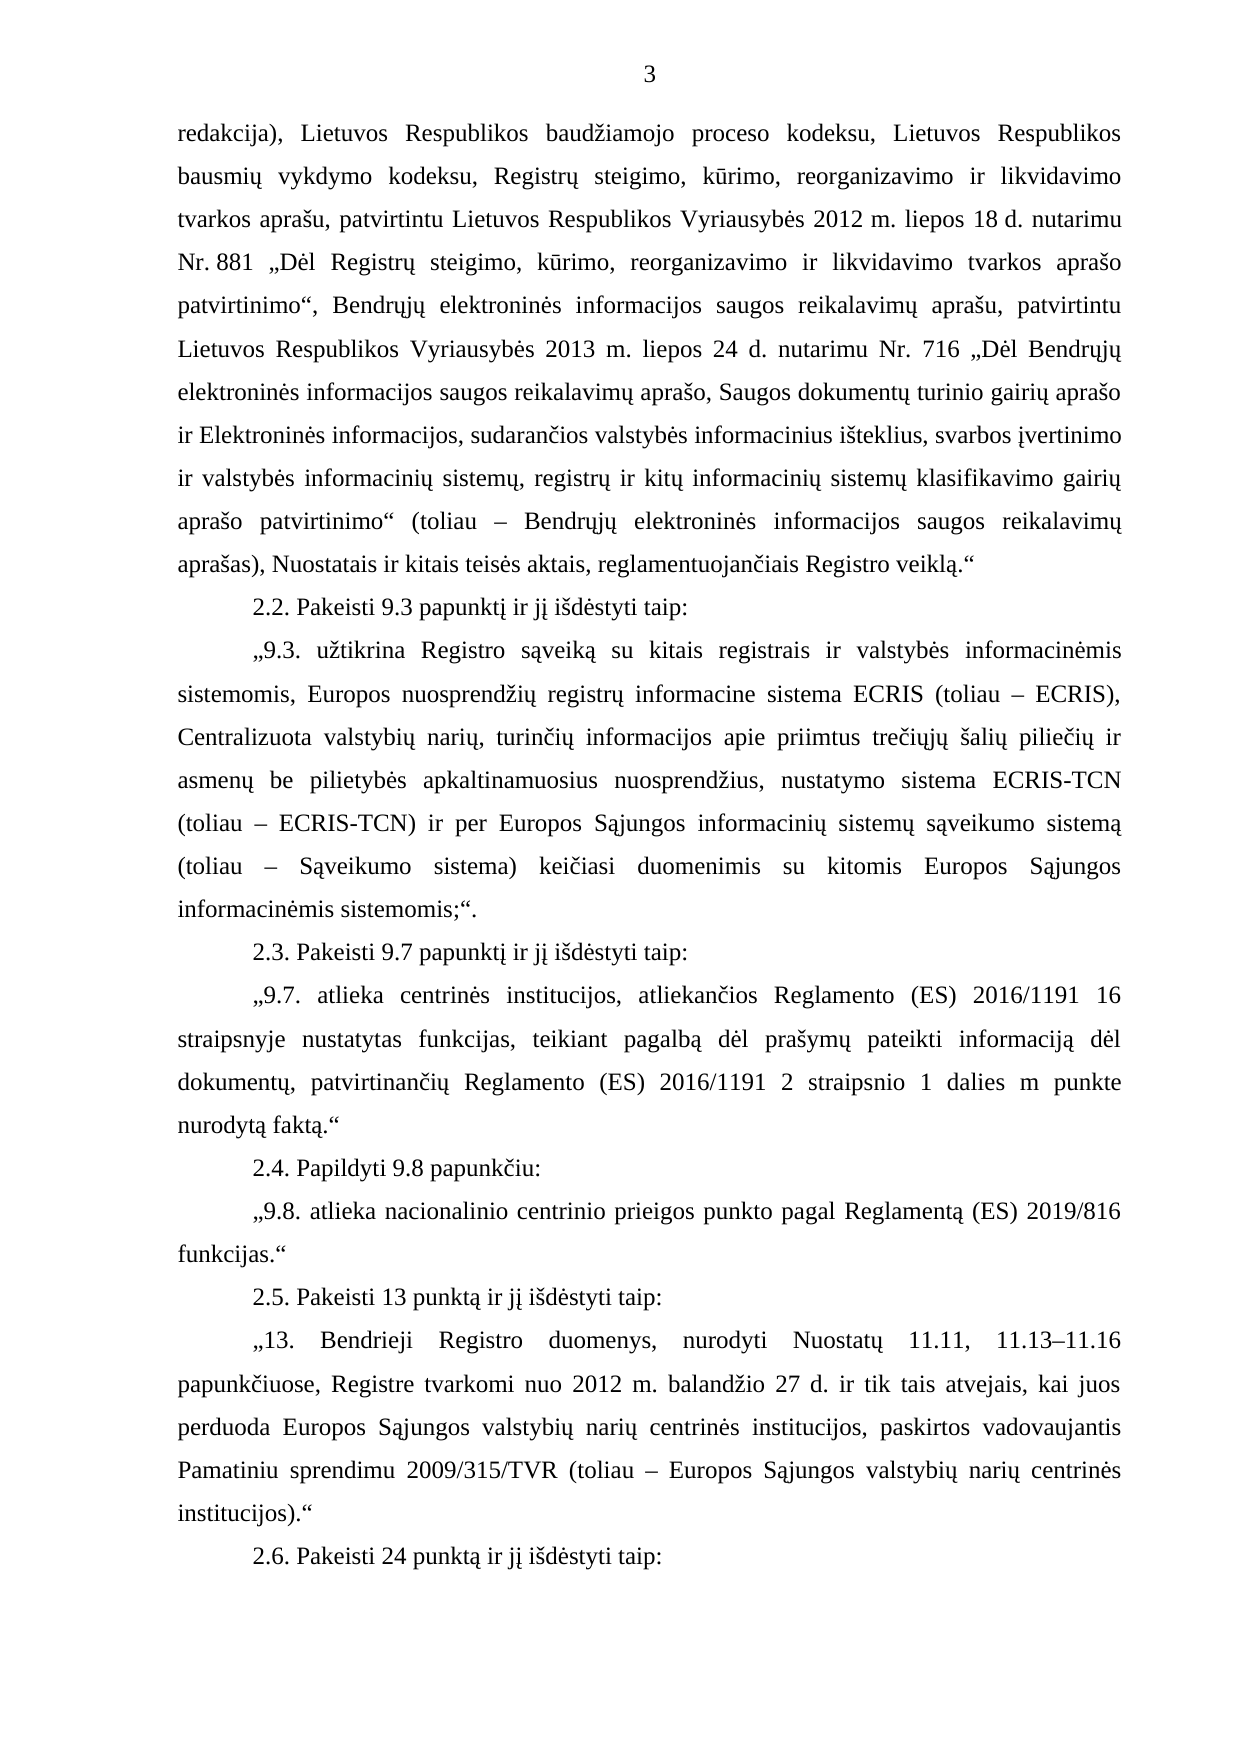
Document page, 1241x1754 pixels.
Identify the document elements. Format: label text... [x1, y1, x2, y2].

text „9.3. užtikrina Registro sąveiką su kitais registrais ir valstybės informacinėmis sistemomis, Europos nuosprendžių registrų informacine sistema ECRIS (toliau – ECRIS), Centralizuota valstybių narių, turinčių informacijos apie priimtus trečiųjų šalių piliečių ir asmenų be pilietybės apkaltinamuosius nuosprendžius, nustatymo sistema ECRIS-TCN (toliau – ECRIS-TCN) ir per Europos Sąjungos informacinių sistemų sąveikumo sistemą (toliau – Sąveikumo sistema) keičiasi duomenimis su kitomis Europos Sąjungos informacinėmis sistemomis;“. [177, 636, 1122, 923]
text redakcija), Lietuvos Respublikos baudžiamojo proceso kodeksu, Lietuvos Respublikos bausmių vykdymo kodeksu, Registrų steigimo, kūrimo, reorganizavimo ir likvidavimo tvarkos aprašu, patvirtintu Lietuvos Respublikos Vyriausybės 2012 m. liepos 18 d. nutarimu Nr. 881 „Dėl Registrų steigimo, kūrimo, reorganizavimo ir likvidavimo tvarkos aprašo patvirtinimo“, Bendrųjų elektroninės informacijos saugos reikalavimų aprašu, patvirtintu Lietuvos Respublikos Vyriausybės 2013 m. liepos 24 d. nutarimu Nr. 716 „Dėl Bendrųjų elektroninės informacijos saugos reikalavimų aprašo, Saugos dokumentų turinio gairių aprašo ir Elektroninės informacijos, sudarančios valstybės informacinius išteklius, svarbos įvertinimo ir valstybės informacinių sistemų, registrų ir kitų informacinių sistemų klasifikavimo gairių aprašo patvirtinimo“ (toliau – Bendrųjų elektroninės informacijos saugos reikalavimų aprašas), Nuostatais ir kitais teisės aktais, reglamentuojančiais Registro veiklą.“ [177, 118, 1122, 578]
text 2.6. Pakeisti 24 punktą ir jį išdėstyti taip: [177, 1541, 1122, 1570]
text „9.7. atlieka centrinės institucijos, atliekančios Reglamento (ES) 2016/1191 16 straipsnyje nustatytas funkcijas, teikiant pagalbą dėl prašymų pateikti informaciją dėl dokumentų, patvirtinančių Reglamento (ES) 2016/1191 2 straipsnio 1 dalies m punkte nurodytą faktą.“ [177, 981, 1122, 1139]
text 2.2. Pakeisti 9.3 papunktį ir jį išdėstyti taip: [177, 592, 1122, 621]
text „13. Bendrieji Registro duomenys, nurodyti Nuostatų 11.11, 11.13–11.16 papunkčiuose, Registre tvarkomi nuo 2012 m. balandžio 27 d. ir tik tais atvejais, kai juos perduoda Europos Sąjungos valstybių narių centrinės institucijos, paskirtos vadovaujantis Pamatiniu sprendimu 2009/315/TVR (toliau – Europos Sąjungos valstybių narių centrinės institucijos).“ [177, 1326, 1122, 1527]
text 2.5. Pakeisti 13 punktą ir jį išdėstyti taip: [177, 1282, 1122, 1311]
text „9.8. atlieka nacionalinio centrinio prieigos punkto pagal Reglamentą (ES) 2019/816 funkcijas.“ [177, 1196, 1122, 1268]
text 2.4. Papildyti 9.8 papunkčiu: [177, 1153, 1122, 1182]
text 2.3. Pakeisti 9.7 papunktį ir jį išdėstyti taip: [177, 937, 1122, 966]
